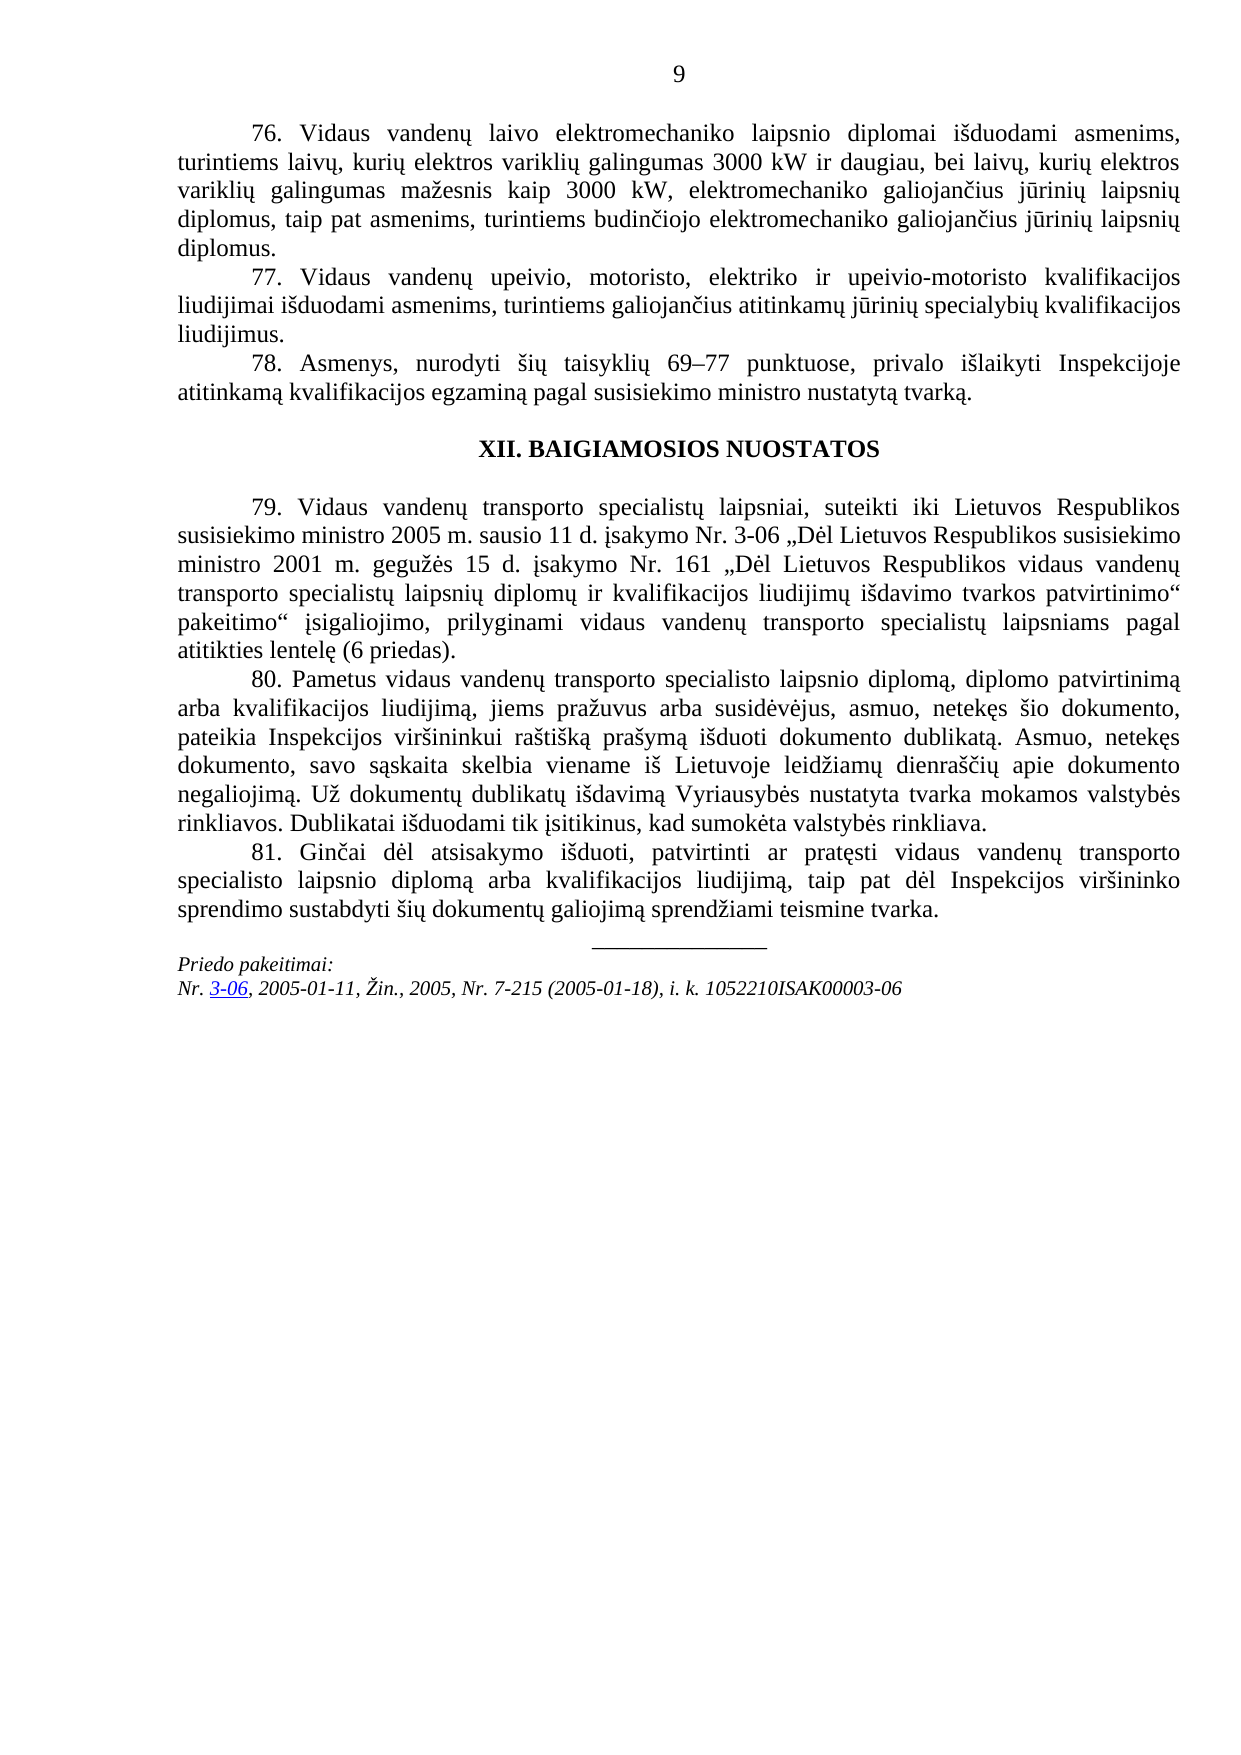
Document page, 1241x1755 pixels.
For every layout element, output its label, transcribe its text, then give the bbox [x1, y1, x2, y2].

text 80. Pametus vidaus vandenų transporto specialisto laipsnio diplomą, diplomo patvirtinimą arba kvalifikacijos liudijimą, jiems pražuvus arba susidėvėjus, asmuo, netekęs šio dokumento, pateikia Inspekcijos viršininkui raštišką prašymą išduoti dokumento dublikatą. Asmuo, netekęs dokumento, savo sąskaita skelbia viename iš Lietuvoje leidžiamų dienraščių apie dokumento negaliojimą. Už dokumentų dublikatų išdavimą Vyriausybės nustatyta tvarka mokamos valstybės rinkliavos. Dublikatai išduodami tik įsitikinus, kad sumokėta valstybės rinkliava. [177, 664, 1181, 837]
text 78. Asmenys, nurodyti šių taisyklių 69–77 punktuose, privalo išlaikyti Inspekcijoje atitinkamą kvalifikacijos egzaminą pagal susisiekimo ministro nustatytą tvarką. [177, 348, 1181, 406]
text 79. Vidaus vandenų transporto specialistų laipsniai, suteikti iki Lietuvos Respublikos susisiekimo ministro 2005 m. sausio 11 d. įsakymo Nr. 3-06 „Dėl Lietuvos Respublikos susisiekimo ministro 2001 m. gegužės 15 d. įsakymo Nr. 161 „Dėl Lietuvos Respublikos vidaus vandenų transporto specialistų laipsnių diplomų ir kvalifikacijos liudijimų išdavimo tvarkos patvirtinimo“ pakeitimo“ įsigaliojimo, prilyginami vidaus vandenų transporto specialistų laipsniams pagal atitikties lentelę (6 priedas). [177, 492, 1181, 664]
text 81. Ginčai dėl atsisakymo išduoti, patvirtinti ar pratęsti vidaus vandenų transporto specialisto laipsnio diplomą arba kvalifikacijos liudijimą, taip pat dėl Inspekcijos viršininko sprendimo sustabdyti šių dokumentų galiojimą sprendžiami teismine tvarka. [177, 837, 1181, 923]
text XII. BAIGIAMOSIOS NUOSTATOS [177, 434, 1181, 463]
text 76. Vidaus vandenų laivo elektromechaniko laipsnio diplomai išduodami asmenims, turintiems laivų, kurių elektros variklių galingumas 3000 kW ir daugiau, bei laivų, kurių elektros variklių galingumas mažesnis kaip 3000 kW, elektromechaniko galiojančius jūrinių laipsnių diplomus, taip pat asmenims, turintiems budinčiojo elektromechaniko galiojančius jūrinių laipsnių diplomus. [177, 118, 1181, 262]
text 77. Vidaus vandenų upeivio, motoristo, elektriko ir upeivio-motoristo kvalifikacijos liudijimai išduodami asmenims, turintiems galiojančius atitinkamų jūrinių specialybių kvalifikacijos liudijimus. [177, 262, 1181, 348]
text Priedo pakeitimai: [177, 952, 1181, 976]
text Nr. 3-06, 2005-01-11, Žin., 2005, Nr. 7-215 (2005-01-18), i. k. 1052210ISAK00003-06 [177, 976, 1181, 1000]
text ______________ [177, 923, 1181, 952]
